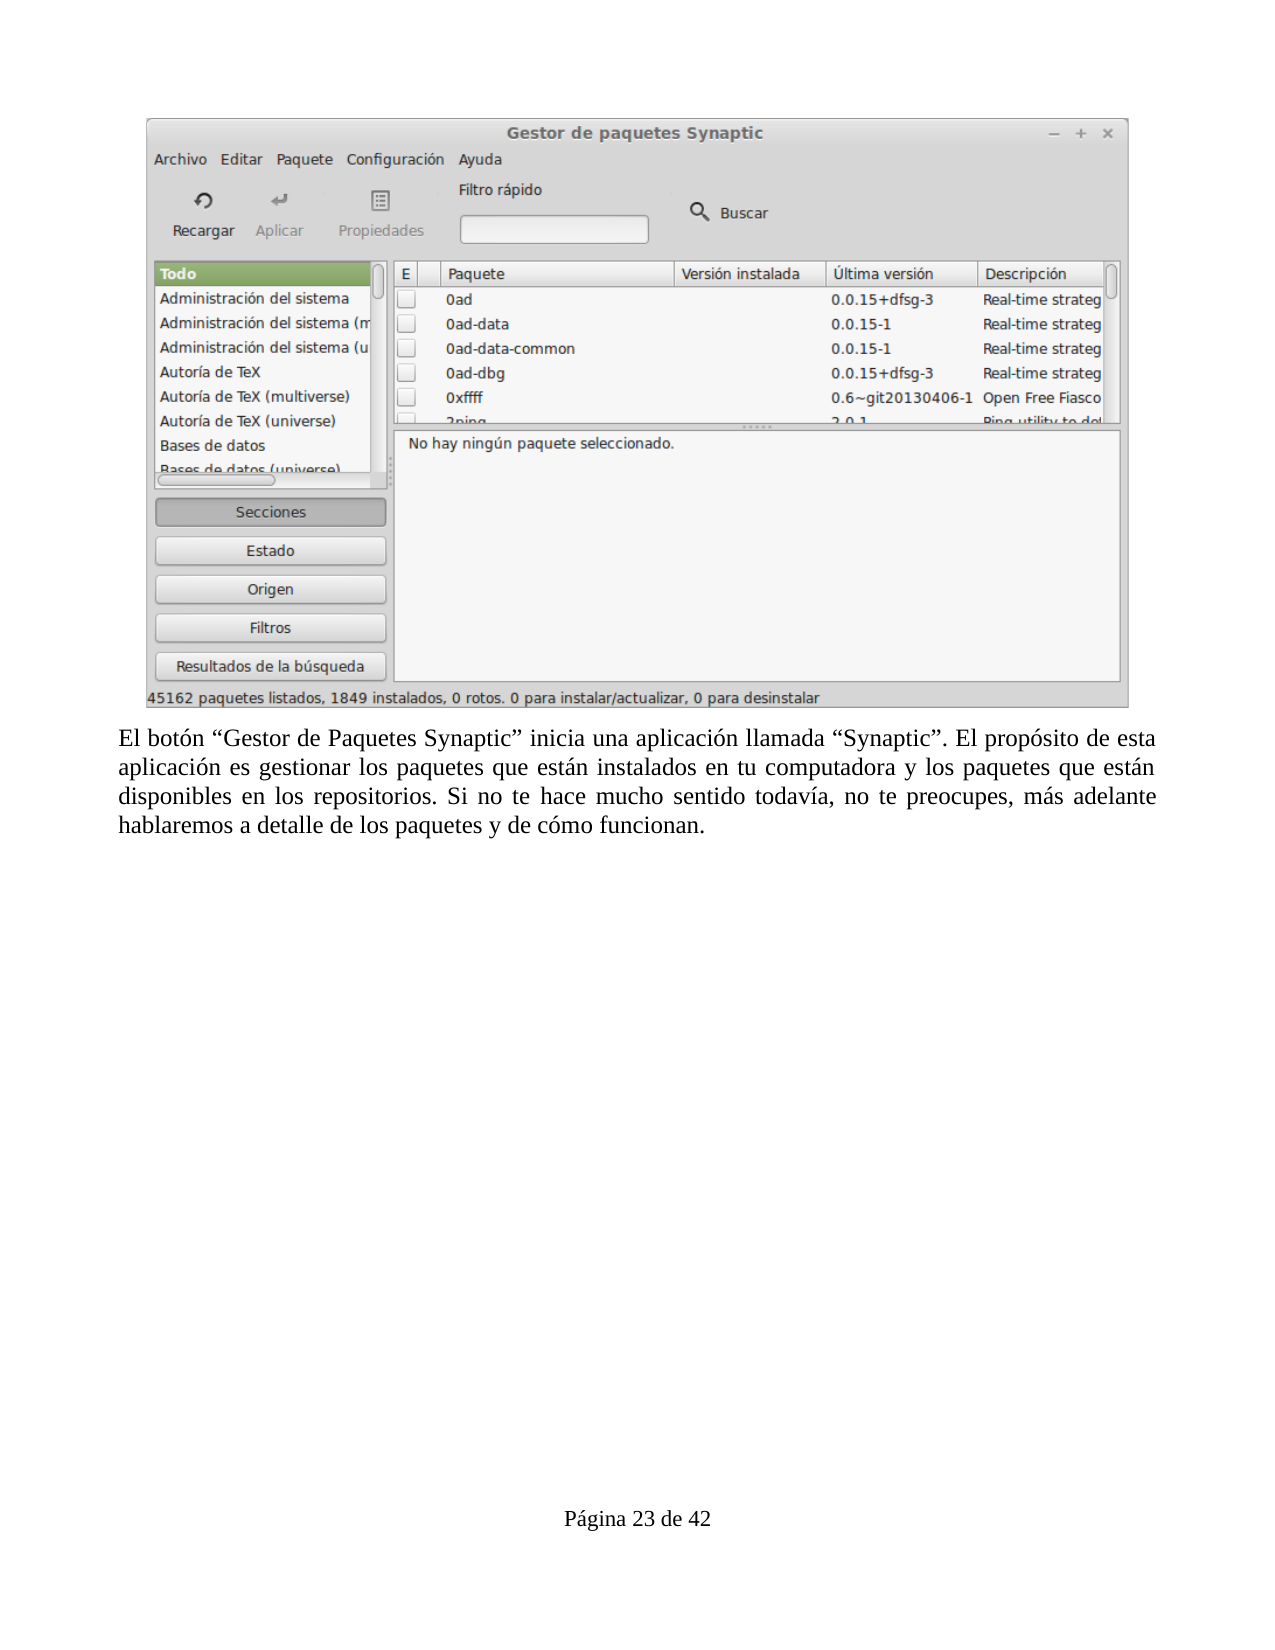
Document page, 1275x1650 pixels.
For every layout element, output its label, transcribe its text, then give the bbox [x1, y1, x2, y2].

picture [146, 118, 1129, 708]
text El botón “Gestor de Paquetes Synaptic” inicia una aplicación llamada “Synaptic”. El propósito de esta aplicación es gestionar los paquetes que están instalados en tu computadora y los paquetes que están disponibles en los repositorios. Si no te hace mucho sentido todavía, no te preocupes, más adelante hablaremos a detalle de los paquetes y de cómo funcionan. [118, 723, 1157, 838]
